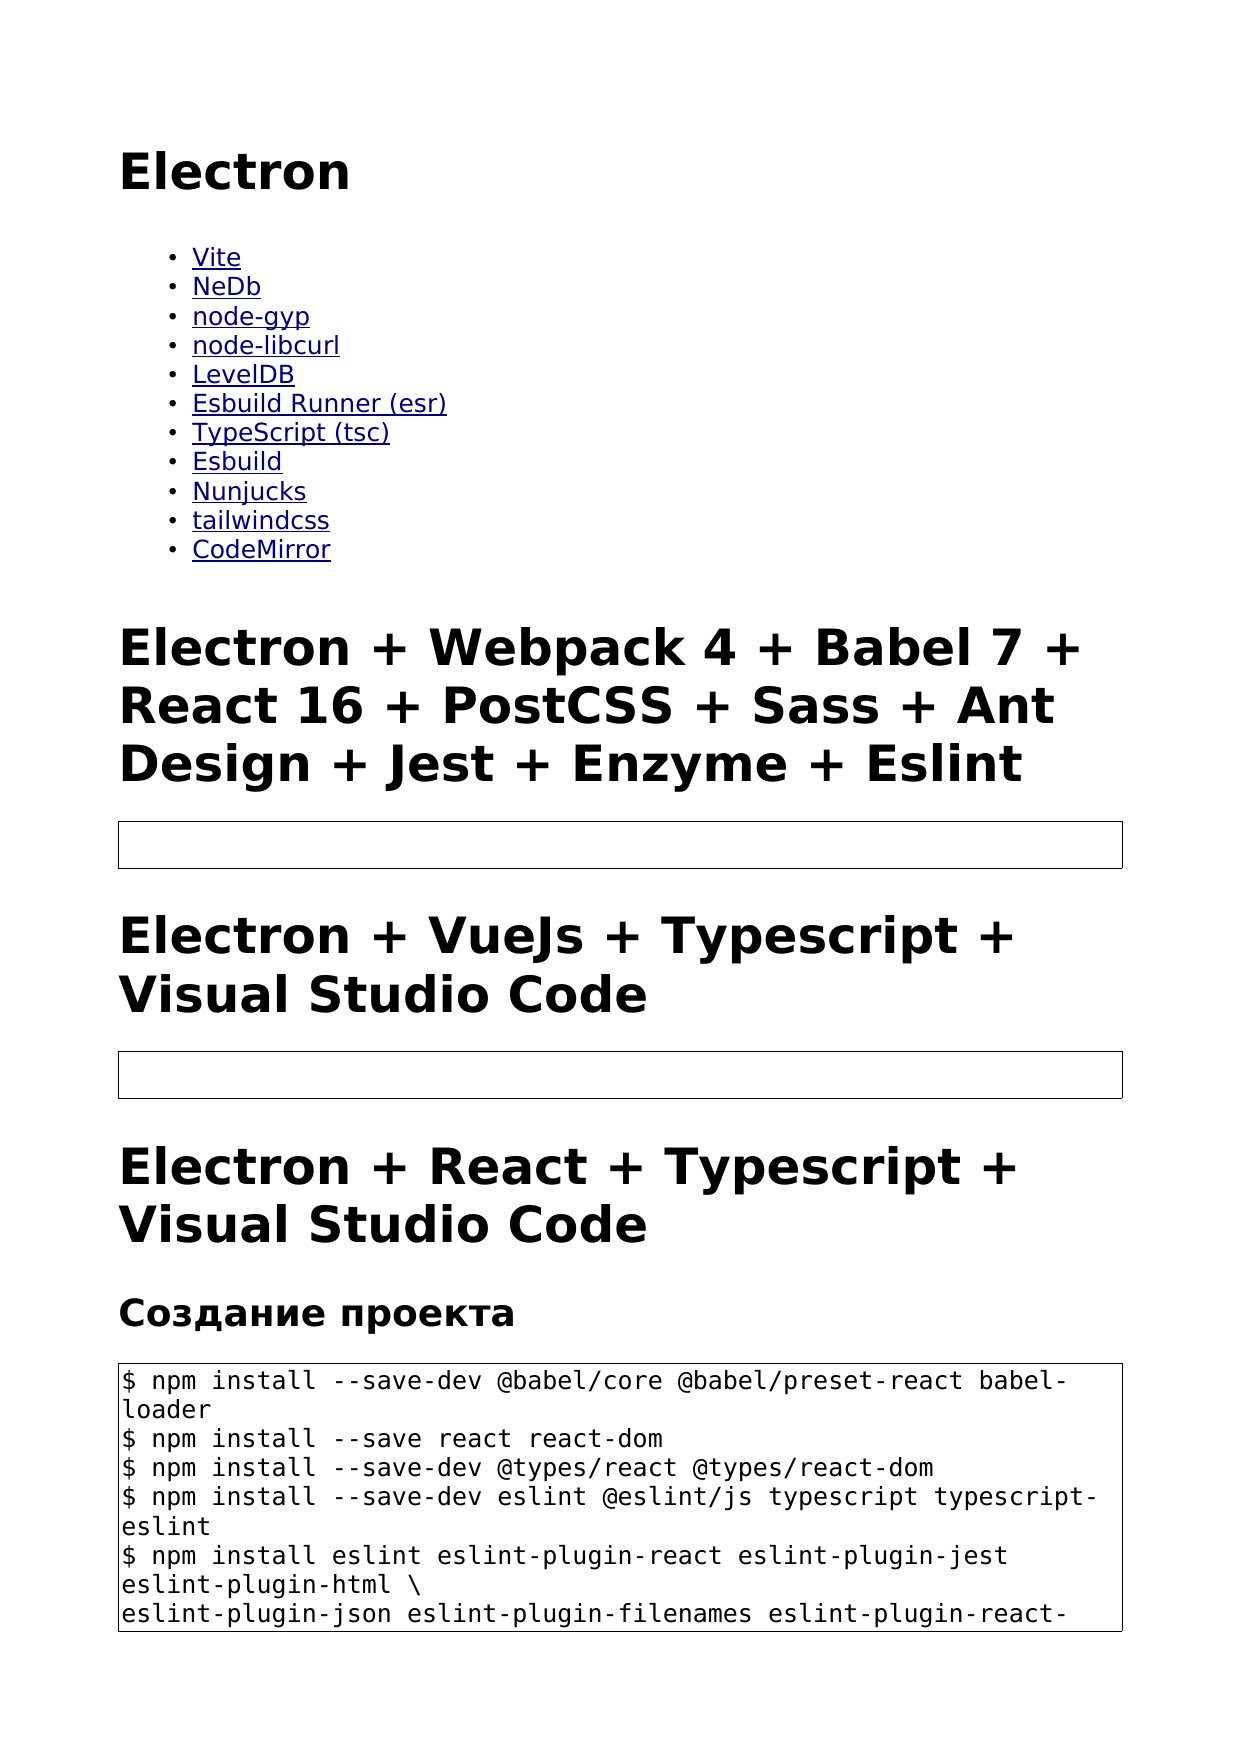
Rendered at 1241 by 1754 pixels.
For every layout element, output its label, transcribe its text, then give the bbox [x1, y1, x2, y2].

subtitle Создание проекта [118, 1292, 1122, 1336]
list Vite [177, 243, 1122, 272]
list NeDb [177, 272, 1122, 302]
list node-libcurl [177, 331, 1122, 360]
subtitle Electron + React + Typescript + Visual Studio Code [118, 1138, 1122, 1254]
table_header $ npm install --save-dev @babel/core @babel/preset-react babel-loader $ npm install --save react react-dom $ npm install --save-dev @types/react @types/react-dom $ npm install --save-dev eslint @eslint/js typescript typescript-eslint $ npm install eslint eslint-plugin-react eslint-plugin-jest eslint-plugin-html \ eslint-plugin-json eslint-plugin-filenames eslint-plugin-react- [119, 1364, 1122, 1631]
table_header [119, 1052, 1122, 1098]
list tailwindcss [177, 506, 1122, 535]
subtitle Electron [118, 143, 1122, 201]
subtitle Electron + Webpack 4 + Babel 7 + React 16 + PostCSS + Sass + Ant Design + Jest + Enzyme + Eslint [118, 619, 1122, 793]
list Esbuild [177, 447, 1122, 477]
list LevelDB [177, 360, 1122, 389]
subtitle Electron + VueJs + Typescript + Visual Studio Code [118, 907, 1122, 1024]
list Esbuild Runner (esr) [177, 389, 1122, 418]
list TypeScript (tsc) [177, 418, 1122, 447]
list node-gyp [177, 302, 1122, 331]
table_header [119, 822, 1122, 867]
list CodeMirror [177, 535, 1122, 564]
list Nunjucks [177, 477, 1122, 506]
